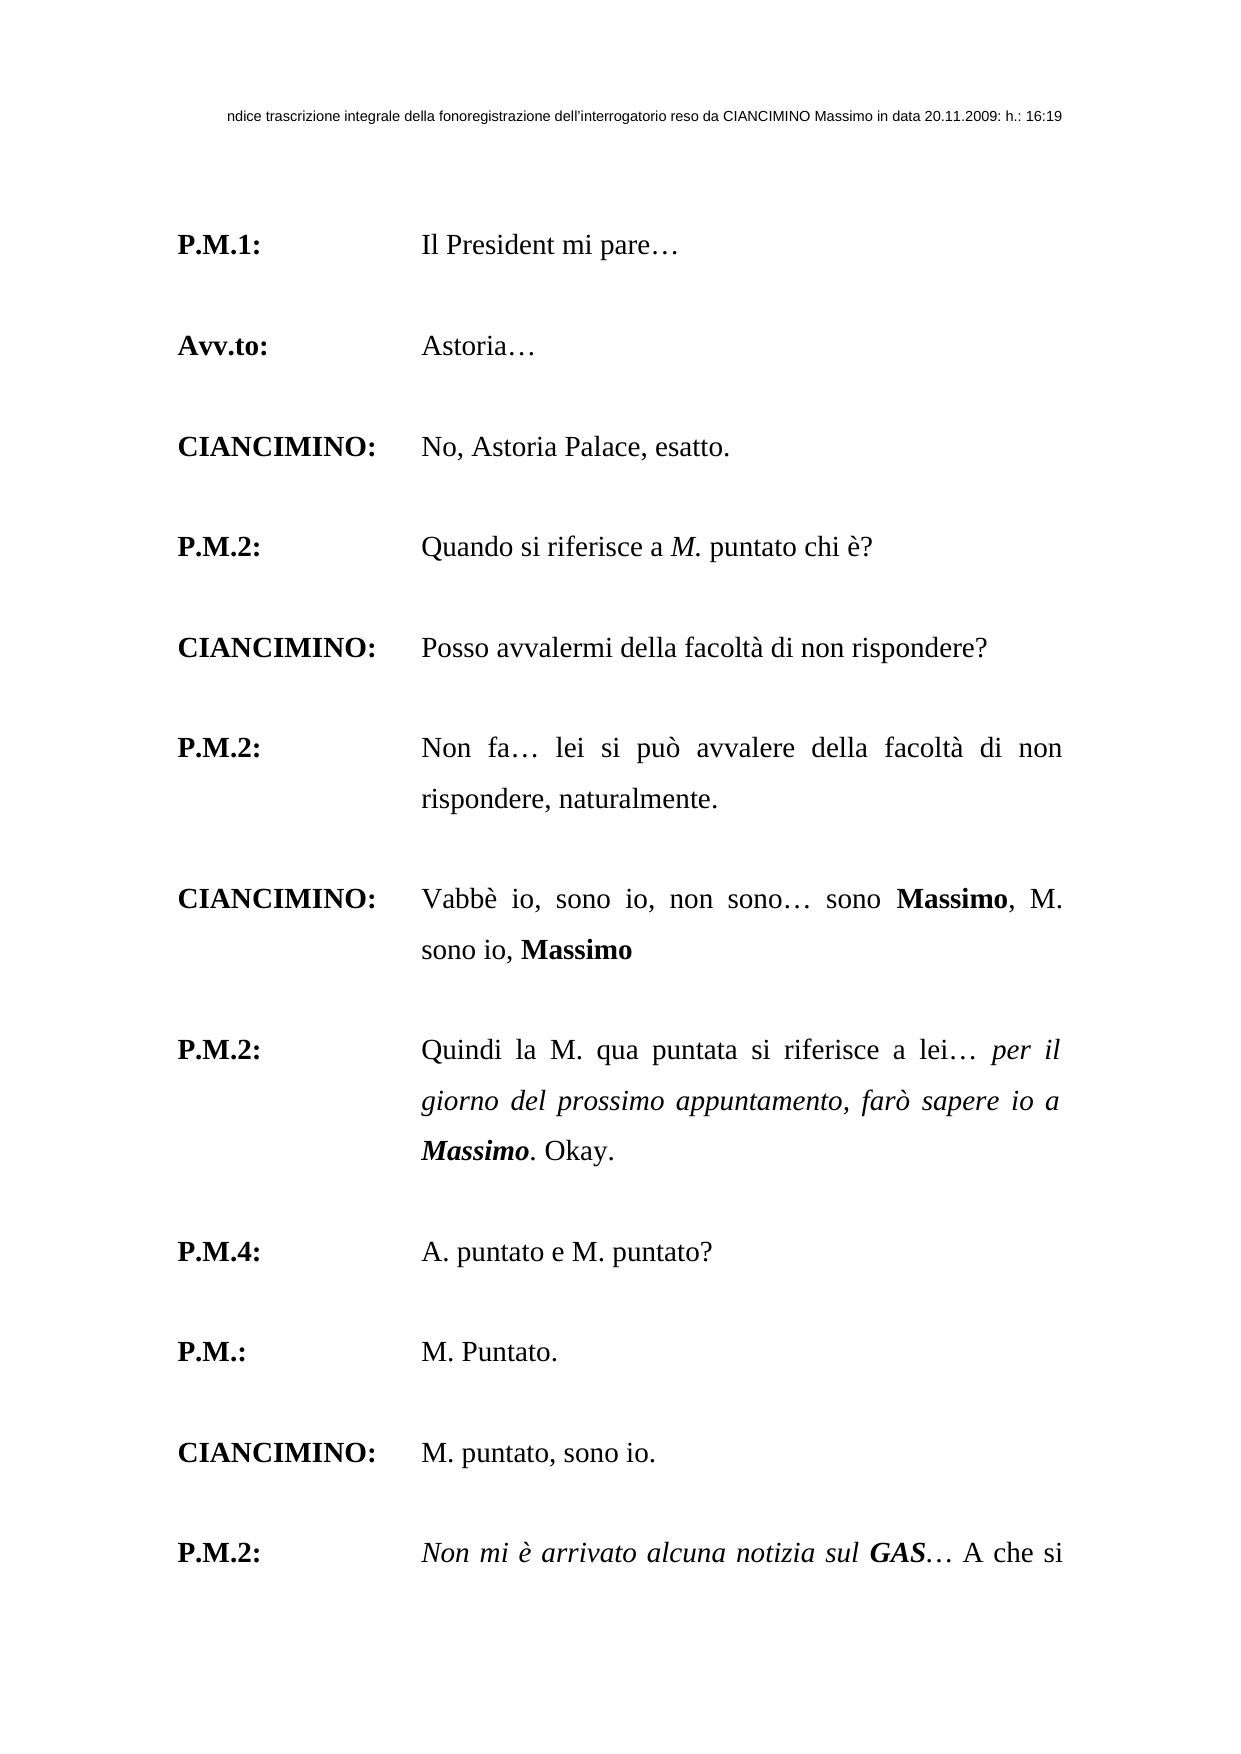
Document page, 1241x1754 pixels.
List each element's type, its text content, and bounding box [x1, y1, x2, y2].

text P.M.: M. Puntato. [177, 1334, 1063, 1368]
text CIANCIMINO: Vabbè io, sono io, non sono… sono Massimo, M. sono io, Massimo [177, 882, 1063, 965]
text P.M.1: Il President mi pare… [177, 227, 1063, 261]
text CIANCIMINO: M. puntato, sono io. [177, 1435, 1063, 1468]
text P.M.2: Non mi è arrivato alcuna notizia sul GAS… A che si [177, 1536, 1063, 1569]
text CIANCIMINO: No, Astoria Palace, esatto. [177, 429, 1063, 462]
text Avv.to: Astoria… [177, 328, 1063, 362]
text P.M.2: Quindi la M. qua puntata si riferisce a lei… per il giorno del prossimo appuntamento, farò sapere io a Massimo. Okay. [177, 1032, 1063, 1167]
text P.M.2: Non fa… lei si può avvalere della facoltà di non rispondere, naturalmente. [177, 731, 1063, 814]
text CIANCIMINO: Posso avvalermi della facoltà di non rispondere? [177, 630, 1063, 663]
text P.M.2: Quando si riferisce a M. puntato chi è? [177, 529, 1063, 563]
text P.M.4: A. puntato e M. puntato? [177, 1234, 1063, 1267]
